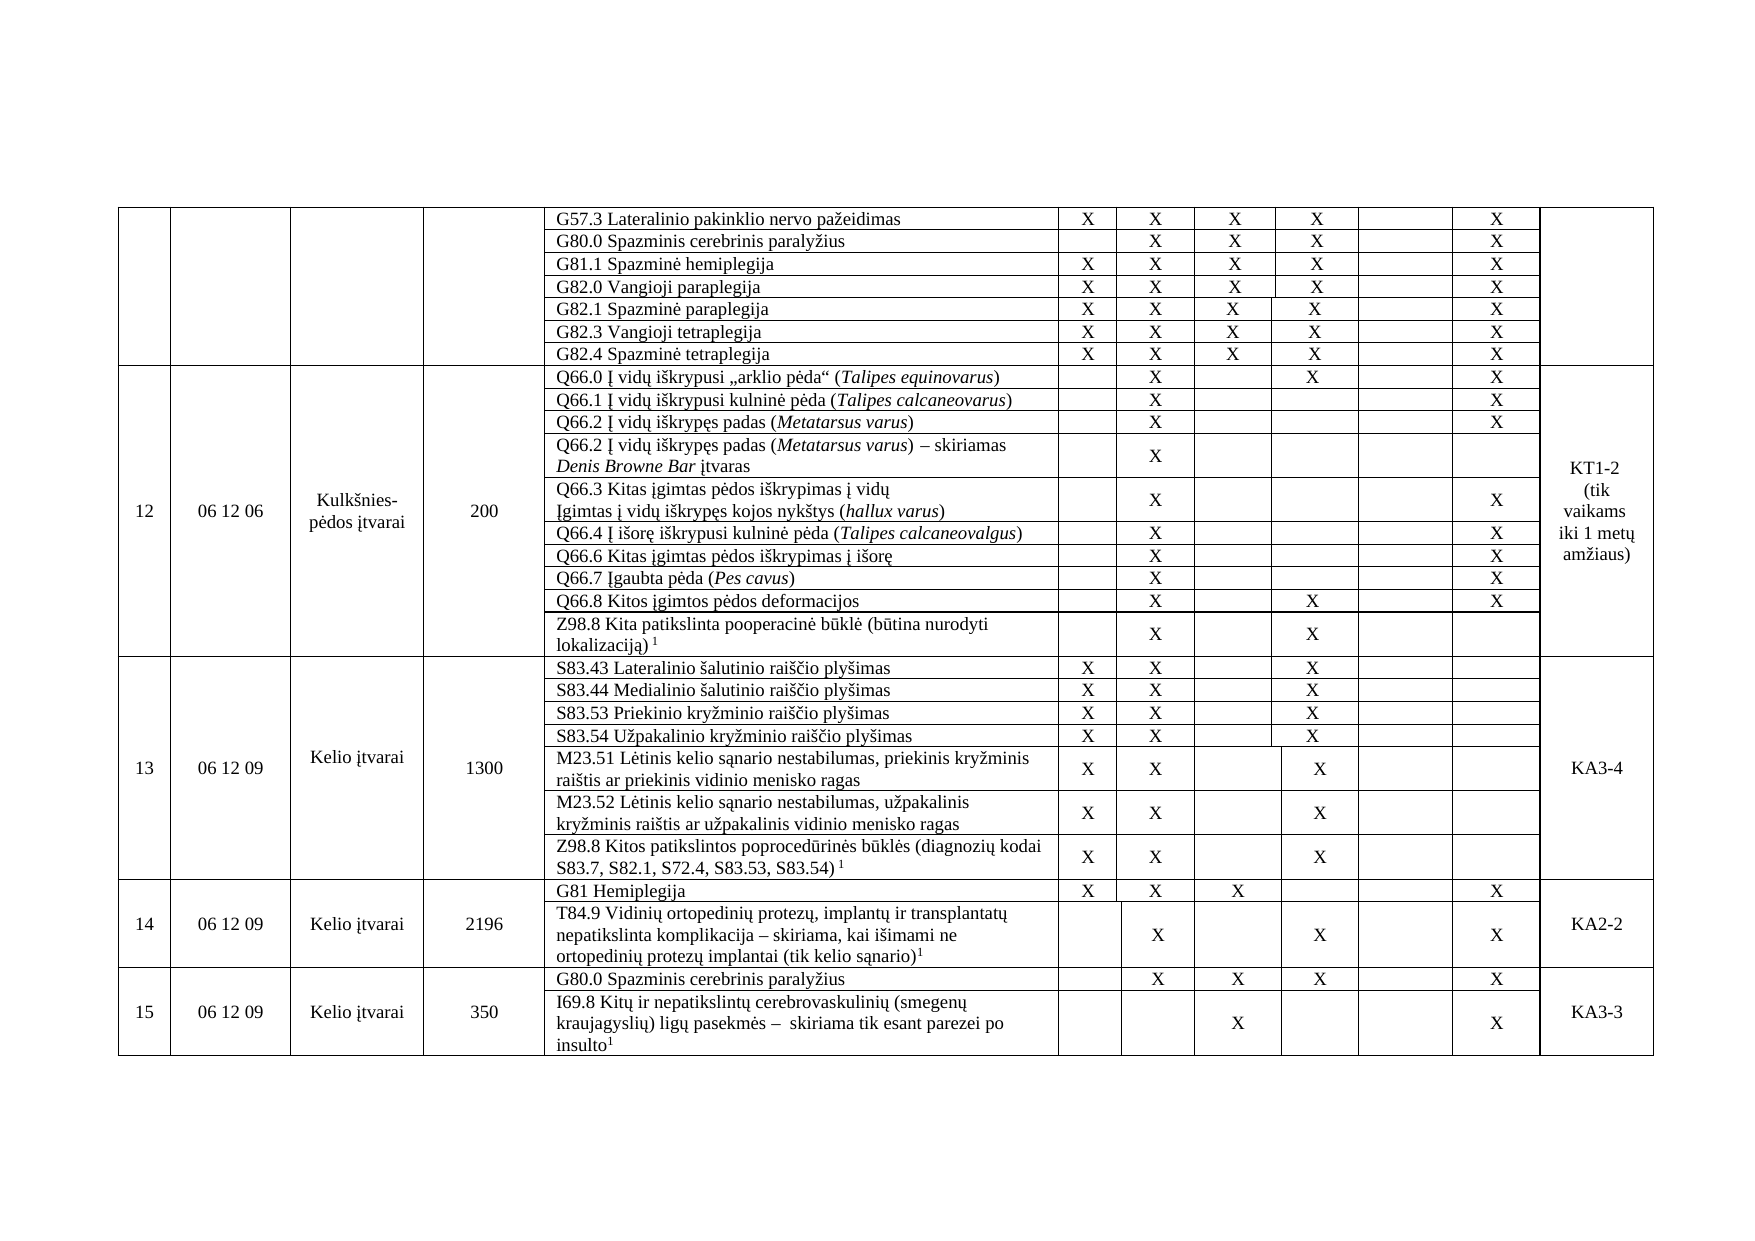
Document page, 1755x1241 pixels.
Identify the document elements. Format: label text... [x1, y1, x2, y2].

table_cell X [1059, 679, 1116, 701]
table_cell [1359, 253, 1452, 274]
table_cell [1453, 747, 1539, 790]
table_cell 06 12 06 [171, 366, 290, 656]
table_cell [1195, 478, 1271, 521]
table_cell X [1059, 747, 1116, 790]
table_cell [1453, 835, 1539, 878]
table_cell X [1195, 208, 1275, 229]
table_cell X [1117, 478, 1194, 521]
table_cell M23.52 Lėtinis kelio sąnario nestabilumas, užpakalinis kryžminis raištis ar užpakalinis vidinio menisko ragas [545, 791, 1058, 834]
table_cell [1359, 298, 1452, 320]
table_cell [1359, 657, 1452, 678]
table_cell X [1117, 411, 1194, 433]
table_cell X [1059, 835, 1116, 878]
table_cell [1059, 567, 1116, 589]
table_cell Q66.8 Kitos įgimtos pėdos deformacijos [545, 590, 1058, 611]
table_cell 15 [119, 968, 170, 1055]
table_cell X [1117, 702, 1194, 723]
table_cell [1059, 434, 1116, 477]
table_cell [1195, 366, 1271, 387]
table_cell X [1117, 389, 1194, 410]
table_cell X [1117, 230, 1194, 252]
table_cell [1359, 613, 1452, 656]
table_cell X [1453, 411, 1539, 433]
table_cell Kelio įtvarai [291, 657, 423, 878]
table_cell X [1453, 389, 1539, 410]
table_cell X [1117, 791, 1194, 834]
table_cell X [1453, 545, 1539, 566]
table_cell [1059, 902, 1121, 967]
table_cell [1195, 657, 1271, 678]
table_cell G82.4 Spazminė tetraplegija [545, 343, 1058, 365]
table_cell X [1272, 298, 1358, 320]
table_cell X [1117, 298, 1194, 320]
table_cell [1359, 522, 1452, 544]
table_cell X [1272, 679, 1358, 701]
table_cell G80.0 Spazminis cerebrinis paralyžius [545, 968, 1058, 989]
table_cell [424, 208, 544, 365]
table_cell Q66.2 Į vidų iškrypęs padas (Metatarsus varus) [545, 411, 1058, 433]
table_cell [1359, 411, 1452, 433]
table_cell X [1272, 613, 1358, 656]
table_cell X [1453, 276, 1539, 297]
table_cell G81 Hemiplegija [545, 880, 1058, 901]
table_cell [1359, 567, 1452, 589]
table_cell 13 [119, 657, 170, 878]
table_cell X [1059, 298, 1116, 320]
table_cell [1359, 343, 1452, 365]
table_cell [1059, 478, 1116, 521]
table_cell [1272, 478, 1358, 521]
table_cell 12 [119, 366, 170, 656]
table_cell X [1059, 657, 1116, 678]
table_cell X [1117, 208, 1194, 229]
table_cell X [1059, 253, 1116, 274]
table_cell 06 12 09 [171, 880, 290, 967]
table_cell KA3-3 [1541, 968, 1653, 1055]
table_cell X [1117, 657, 1194, 678]
table_cell [1059, 545, 1116, 566]
table_cell [1195, 590, 1271, 611]
table_cell [1195, 389, 1271, 410]
table_cell 06 12 09 [171, 968, 290, 1055]
table_cell X [1272, 657, 1358, 678]
table_cell G57.3 Lateralinio pakinklio nervo pažeidimas [545, 208, 1058, 229]
table_cell KA3-4 [1541, 657, 1653, 878]
table_cell [1453, 613, 1539, 656]
table_cell G81.1 Spazminė hemiplegija [545, 253, 1058, 274]
table_cell [171, 208, 290, 365]
table_cell [1453, 791, 1539, 834]
table_cell X [1195, 343, 1271, 365]
table_cell [291, 208, 423, 365]
table_cell [1453, 679, 1539, 701]
table_cell Q66.6 Kitas įgimtas pėdos iškrypimas į išorę [545, 545, 1058, 566]
table_cell X [1282, 968, 1358, 989]
table_cell X [1453, 902, 1539, 967]
table_cell X [1117, 880, 1194, 901]
table_cell [1541, 208, 1653, 365]
table_cell Kelio įtvarai [291, 880, 423, 967]
table_cell X [1272, 702, 1358, 723]
table_cell [1272, 545, 1358, 566]
table_cell [1195, 902, 1281, 967]
table_cell [1059, 590, 1116, 611]
table_cell X [1195, 298, 1271, 320]
table_cell X [1122, 902, 1194, 967]
table_cell [1359, 679, 1452, 701]
table_cell X [1195, 276, 1275, 297]
table_cell [1122, 991, 1194, 1055]
table_cell [1359, 725, 1452, 746]
table_cell X [1117, 253, 1194, 274]
table_cell X [1453, 522, 1539, 544]
table_cell X [1282, 791, 1358, 834]
table_cell X [1195, 230, 1275, 252]
table_cell [1359, 276, 1452, 297]
table_cell G82.0 Vangioji paraplegija [545, 276, 1058, 297]
table_cell 1300 [424, 657, 544, 878]
table_cell X [1117, 343, 1194, 365]
table_cell X [1272, 725, 1358, 746]
table_cell [1453, 434, 1539, 477]
table_cell 200 [424, 366, 544, 656]
table_cell S83.54 Užpakalinio kryžminio raiščio plyšimas [545, 725, 1058, 746]
table_cell 06 12 09 [171, 657, 290, 878]
table_cell KT1-2 (tik vaikams iki 1 metų amžiaus) [1541, 366, 1653, 656]
table_cell [1359, 478, 1452, 521]
table_cell X [1059, 880, 1116, 901]
table_cell X [1117, 725, 1194, 746]
table_cell [1059, 389, 1116, 410]
table_cell [1359, 747, 1452, 790]
table_cell [1359, 545, 1452, 566]
table_cell S83.44 Medialinio šalutinio raiščio plyšimas [545, 679, 1058, 701]
table_cell S83.43 Lateralinio šalutinio raiščio plyšimas [545, 657, 1058, 678]
table_cell X [1276, 230, 1358, 252]
table_cell X [1276, 208, 1358, 229]
table_cell [1453, 657, 1539, 678]
table_cell X [1453, 880, 1539, 901]
table_cell X [1272, 366, 1358, 387]
table_cell X [1195, 991, 1281, 1055]
table_cell [1359, 590, 1452, 611]
table_cell [1272, 434, 1358, 477]
table_cell Q66.2 Į vidų iškrypęs padas (Metatarsus varus) – skiriamas Denis Browne Bar įtvaras [545, 434, 1058, 477]
table_cell [1453, 725, 1539, 746]
table_cell X [1117, 567, 1194, 589]
table_cell [1282, 991, 1358, 1055]
table_cell [1059, 613, 1116, 656]
table_cell X [1117, 545, 1194, 566]
table_cell [1195, 679, 1271, 701]
table_cell [1453, 702, 1539, 723]
table_cell X [1453, 253, 1539, 274]
table_cell [1195, 725, 1271, 746]
table_cell [1195, 747, 1281, 790]
table_cell [1272, 389, 1358, 410]
table_cell X [1453, 567, 1539, 589]
table_cell Z98.8 Kitos patikslintos poprocedūrinės būklės (diagnozių kodai S83.7, S82.1, S72.4, S83.53, S83.54) 1 [545, 835, 1058, 878]
table_cell X [1059, 208, 1116, 229]
table_cell [1272, 411, 1358, 433]
table_cell X [1195, 253, 1275, 274]
table_cell [1195, 411, 1271, 433]
table_cell X [1059, 321, 1116, 342]
table_cell [1195, 522, 1271, 544]
table_cell 2196 [424, 880, 544, 967]
table_cell X [1453, 208, 1539, 229]
table_cell X [1195, 968, 1281, 989]
table_cell X [1117, 522, 1194, 544]
table_cell [1195, 791, 1281, 834]
table_cell X [1453, 321, 1539, 342]
table_cell [1195, 434, 1271, 477]
table_cell [1359, 902, 1452, 967]
table_cell Q66.0 Į vidų iškrypusi „arklio pėda“ (Talipes equinovarus) [545, 366, 1058, 387]
table_cell X [1117, 366, 1194, 387]
table_cell X [1272, 343, 1358, 365]
table_cell X [1059, 702, 1116, 723]
table_cell X [1117, 613, 1194, 656]
table_cell [1195, 545, 1271, 566]
table_cell X [1276, 253, 1358, 274]
table_cell M23.51 Lėtinis kelio sąnario nestabilumas, priekinis kryžminis raištis ar priekinis vidinio menisko ragas [545, 747, 1058, 790]
table_cell X [1117, 590, 1194, 611]
table_cell X [1453, 968, 1539, 989]
table_cell X [1453, 366, 1539, 387]
table_cell [1359, 702, 1452, 723]
table_cell [1059, 366, 1116, 387]
table_cell [1059, 968, 1121, 989]
table_cell 14 [119, 880, 170, 967]
table_cell X [1453, 298, 1539, 320]
table_cell [1359, 366, 1452, 387]
table_cell G82.1 Spazminė paraplegija [545, 298, 1058, 320]
table_cell [1059, 411, 1116, 433]
table_cell [1059, 522, 1116, 544]
table_cell [1359, 880, 1452, 901]
table_cell G80.0 Spazminis cerebrinis paralyžius [545, 230, 1058, 252]
table_cell Z98.8 Kita patikslinta pooperacinė būklė (būtina nurodyti lokalizaciją) 1 [545, 613, 1058, 656]
table_cell X [1272, 321, 1358, 342]
table_cell X [1282, 902, 1358, 967]
table_cell Kelio įtvarai [291, 968, 423, 1055]
table_cell Q66.3 Kitas įgimtas pėdos iškrypimas į vidų Įgimtas į vidų iškrypęs kojos nykštys (hallux varus) [545, 478, 1058, 521]
table_cell X [1059, 791, 1116, 834]
table_cell G82.3 Vangioji tetraplegija [545, 321, 1058, 342]
table_cell [1359, 968, 1452, 989]
table_cell [1272, 567, 1358, 589]
table_cell X [1122, 968, 1194, 989]
table_cell X [1059, 276, 1116, 297]
table_cell X [1453, 343, 1539, 365]
table_cell X [1117, 321, 1194, 342]
table_cell Q66.7 Įgaubta pėda (Pes cavus) [545, 567, 1058, 589]
table_cell X [1453, 991, 1539, 1055]
table_cell [119, 208, 170, 365]
table_cell X [1117, 747, 1194, 790]
table_cell X [1117, 679, 1194, 701]
table_cell [1359, 791, 1452, 834]
table_cell X [1272, 590, 1358, 611]
table_cell [1195, 702, 1271, 723]
table_cell [1359, 321, 1452, 342]
table_cell [1359, 208, 1452, 229]
table_cell X [1453, 478, 1539, 521]
table_cell T84.9 Vidinių ortopedinių protezų, implantų ir transplantatų nepatikslinta komplikacija – skiriama, kai išimami ne ortopedinių protezų implantai (tik kelio sąnario)1 [545, 902, 1058, 967]
table_cell S83.53 Priekinio kryžminio raiščio plyšimas [545, 702, 1058, 723]
table_cell [1195, 835, 1281, 878]
table_cell X [1282, 835, 1358, 878]
table_cell [1359, 835, 1452, 878]
table_cell X [1117, 835, 1194, 878]
table_cell X [1059, 343, 1116, 365]
table_cell 350 [424, 968, 544, 1055]
table_cell Q66.4 Į išorę iškrypusi kulninė pėda (Talipes calcaneovalgus) [545, 522, 1058, 544]
table_cell X [1453, 230, 1539, 252]
table_cell [1359, 389, 1452, 410]
table_cell Kulkšnies-pėdos įtvarai [291, 366, 423, 656]
table_cell [1282, 880, 1358, 901]
table_cell [1059, 230, 1116, 252]
table_cell X [1282, 747, 1358, 790]
table_cell X [1195, 880, 1281, 901]
table_cell Q66.1 Į vidų iškrypusi kulninė pėda (Talipes calcaneovarus) [545, 389, 1058, 410]
table_cell X [1453, 590, 1539, 611]
table_cell [1195, 567, 1271, 589]
table_cell [1272, 522, 1358, 544]
table_cell [1359, 991, 1452, 1055]
table_cell [1195, 613, 1271, 656]
table_cell X [1059, 725, 1116, 746]
table_cell X [1117, 434, 1194, 477]
table_cell X [1195, 321, 1271, 342]
table_cell [1059, 991, 1121, 1055]
table_cell [1359, 434, 1452, 477]
table_cell X [1276, 276, 1358, 297]
table_cell X [1117, 276, 1194, 297]
table_cell KA2-2 [1541, 880, 1653, 967]
table_cell [1359, 230, 1452, 252]
table_cell I69.8 Kitų ir nepatikslintų cerebrovaskulinių (smegenų kraujagyslių) ligų pasekmės – skiriama tik esant parezei po insulto1 [545, 991, 1058, 1055]
